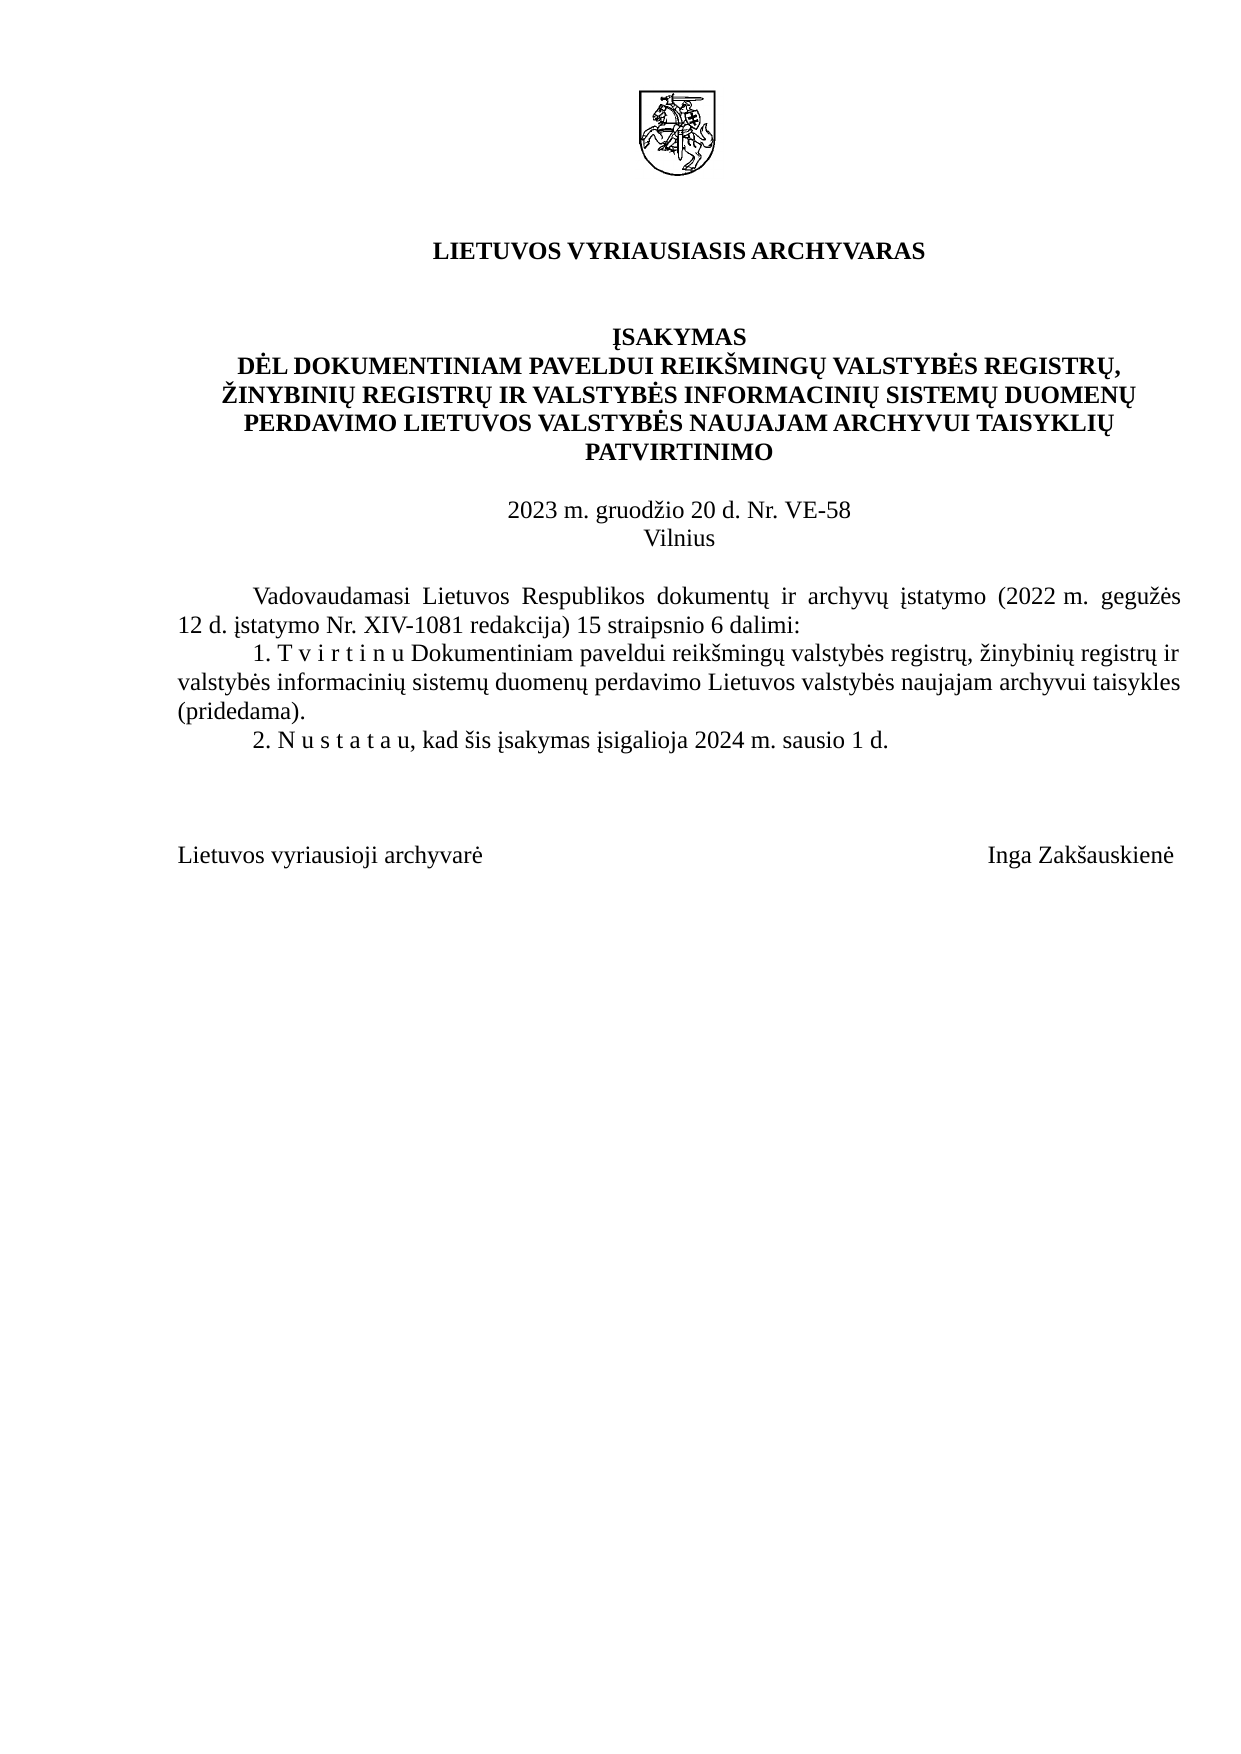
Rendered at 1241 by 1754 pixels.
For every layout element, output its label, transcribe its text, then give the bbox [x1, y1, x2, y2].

text ĮSAKYMAS [177, 322, 1181, 351]
text Lietuvos vyriausioji archyvarė Inga Zakšauskienė [177, 840, 1181, 868]
text LIETUVOS VYRIAUSIASIS ARCHYVARAS [177, 236, 1181, 265]
text Vilnius [177, 523, 1181, 552]
text Vadovaudamasi Lietuvos Respublikos dokumentų ir archyvų įstatymo (2022 m. gegužės 12 d. įstatymo Nr. XIV-1081 redakcija) 15 straipsnio 6 dalimi: [177, 581, 1181, 638]
text DĖL DOKUMENTINIAM PAVELDUI REIKŠMINGŲ VALSTYBĖS REGISTRŲ, ŽINYBINIŲ REGISTRŲ IR VALSTYBĖS INFORMACINIŲ SISTEMŲ DUOMENŲ PERDAVIMO LIETUVOS VALSTYBĖS NAUJAJAM ARCHYVUI TAISYKLIŲ PATVIRTINIMO [177, 351, 1181, 466]
text 1. T v i r t i n u Dokumentiniam paveldui reikšmingų valstybės registrų, žinybinių registrų ir valstybės informacinių sistemų duomenų perdavimo Lietuvos valstybės naujajam archyvui taisykles (pridedama). [177, 638, 1181, 725]
text 2. N u s t a t a u, kad šis įsakymas įsigalioja 2024 m. sausio 1 d. [177, 725, 1181, 753]
text 2023 m. gruodžio 20 d. Nr. VE-58 [177, 495, 1181, 523]
